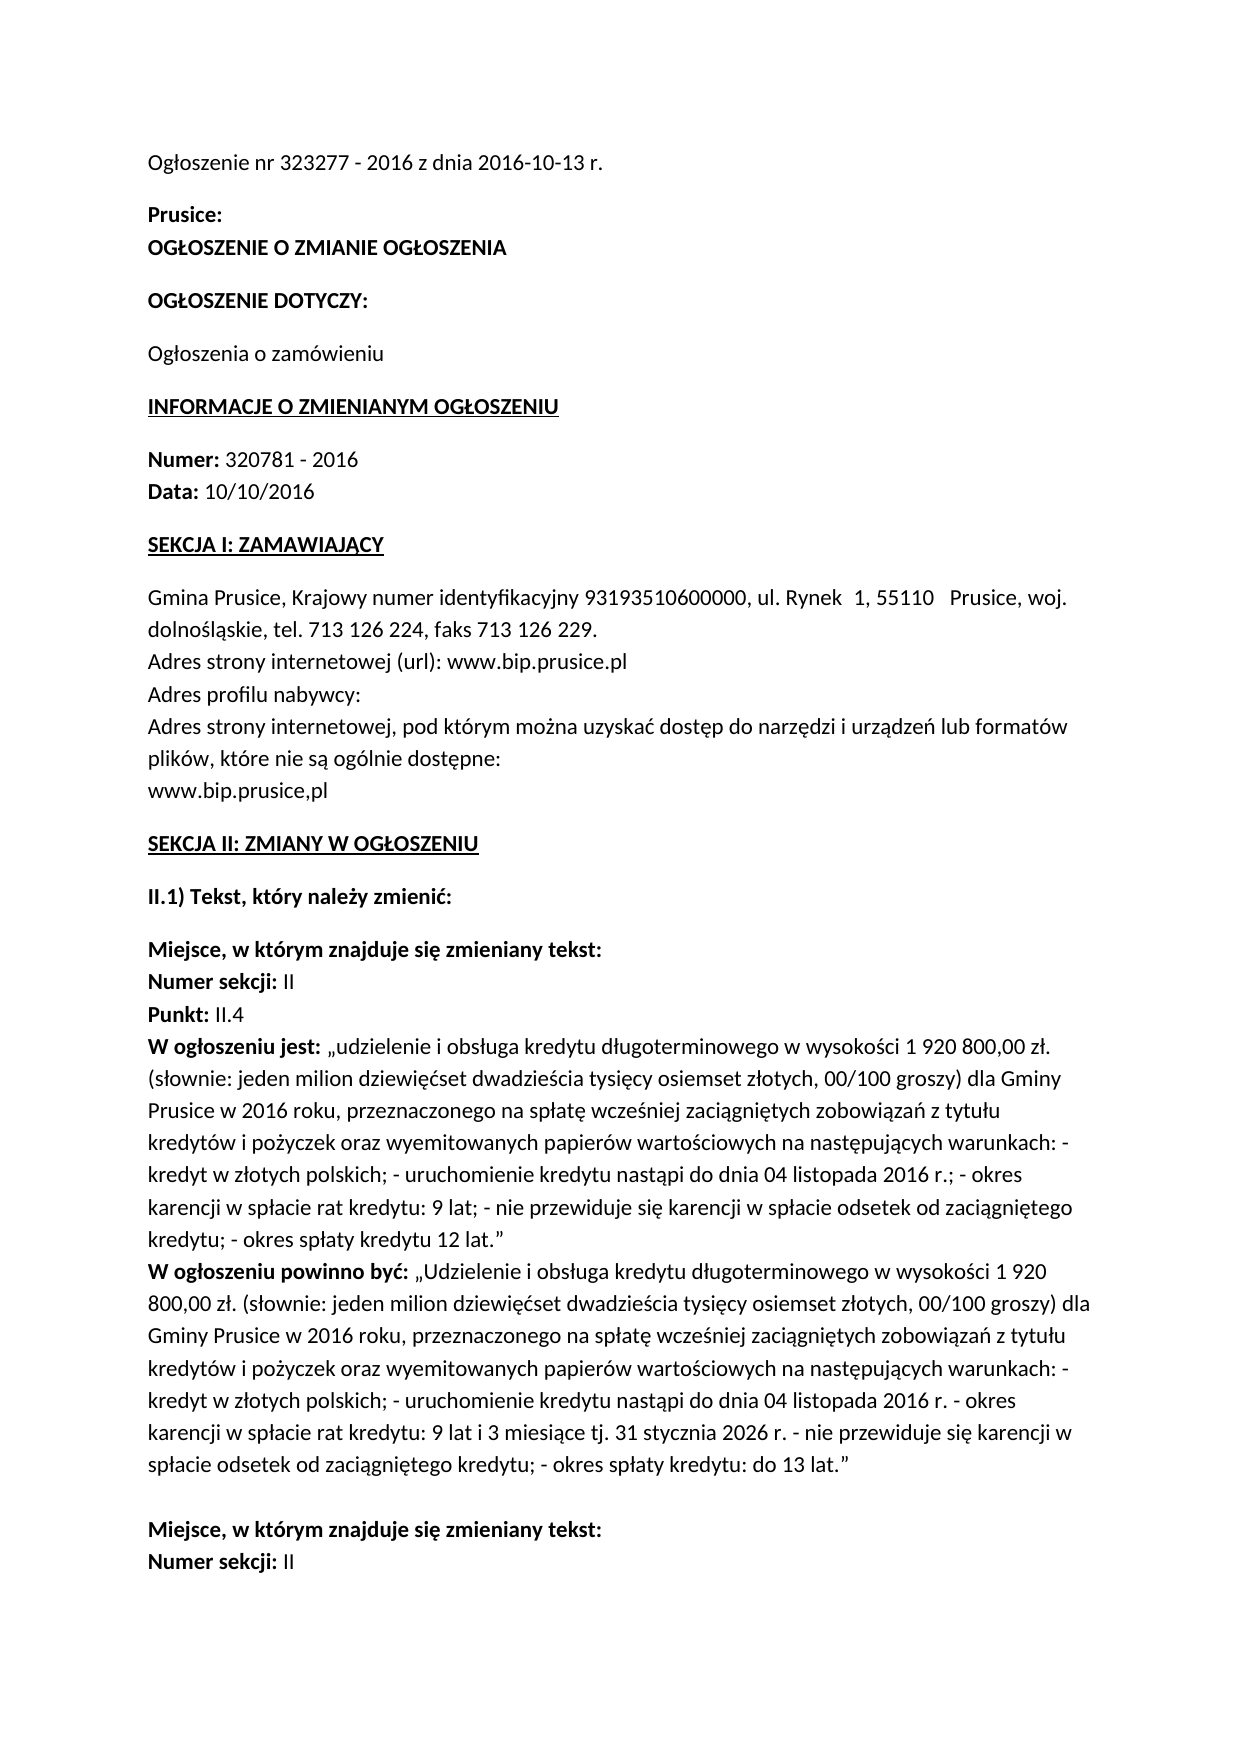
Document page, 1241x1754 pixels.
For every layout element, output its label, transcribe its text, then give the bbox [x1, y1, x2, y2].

text II.1) Tekst, który należy zmienić: [148, 882, 1093, 910]
text INFORMACJE O ZMIENIANYM OGŁOSZENIU [148, 392, 1093, 420]
text Gmina Prusice, Krajowy numer identyfikacyjny 93193510600000, ul. Rynek 1, 55110 Prusice, woj. dolnośląskie, tel. 713 126 224, faks 713 126 229. Adres strony internetowej (url): www.bip.prusice.pl Adres profilu nabywcy: Adres strony internetowej, pod którym można uzyskać dostęp do narzędzi i urządzeń lub formatów plików, które nie są ogólnie dostępne: www.bip.prusice,pl [148, 583, 1093, 804]
text Ogłoszenie nr 323277 - 2016 z dnia 2016-10-13 r. [148, 148, 1093, 176]
text SEKCJA I: ZAMAWIAJĄCY [148, 530, 1093, 558]
text Numer: 320781 - 2016 Data: 10/10/2016 [148, 445, 1093, 505]
text Ogłoszenia o zamówieniu [148, 339, 1093, 367]
text SEKCJA II: ZMIANY W OGŁOSZENIU [148, 829, 1093, 857]
text Prusice: OGŁOSZENIE O ZMIANIE OGŁOSZENIA [148, 201, 1093, 261]
text OGŁOSZENIE DOTYCZY: [148, 286, 1093, 314]
text Miejsce, w którym znajduje się zmieniany tekst: Numer sekcji: II Punkt: II.4 W ogłoszeniu jest: „udzielenie i obsługa kredytu długoterminowego w wysokości 1 920 800,00 zł. (słownie: jeden milion dziewięćset dwadzieścia tysięcy osiemset złotych, 00/100 groszy) dla Gminy Prusice w 2016 roku, przeznaczonego na spłatę wcześniej zaciągniętych zobowiązań z tytułu kredytów i pożyczek oraz wyemitowanych papierów wartościowych na następujących warunkach: - kredyt w złotych polskich; - uruchomienie kredytu nastąpi do dnia 04 listopada 2016 r.; - okres karencji w spłacie rat kredytu: 9 lat; - nie przewiduje się karencji w spłacie odsetek od zaciągniętego kredytu; - okres spłaty kredytu 12 lat.” W ogłoszeniu powinno być: „Udzielenie i obsługa kredytu długoterminowego w wysokości 1 920 800,00 zł. (słownie: jeden milion dziewięćset dwadzieścia tysięcy osiemset złotych, 00/100 groszy) dla Gminy Prusice w 2016 roku, przeznaczonego na spłatę wcześniej zaciągniętych zobowiązań z tytułu kredytów i pożyczek oraz wyemitowanych papierów wartościowych na następujących warunkach: - kredyt w złotych polskich; - uruchomienie kredytu nastąpi do dnia 04 listopada 2016 r. - okres karencji w spłacie rat kredytu: 9 lat i 3 miesiące tj. 31 stycznia 2026 r. - nie przewiduje się karencji w spłacie odsetek od zaciągniętego kredytu; - okres spłaty kredytu: do 13 lat.” Miejsce, w którym znajduje się zmieniany tekst: Numer sekcji: II [148, 935, 1093, 1575]
